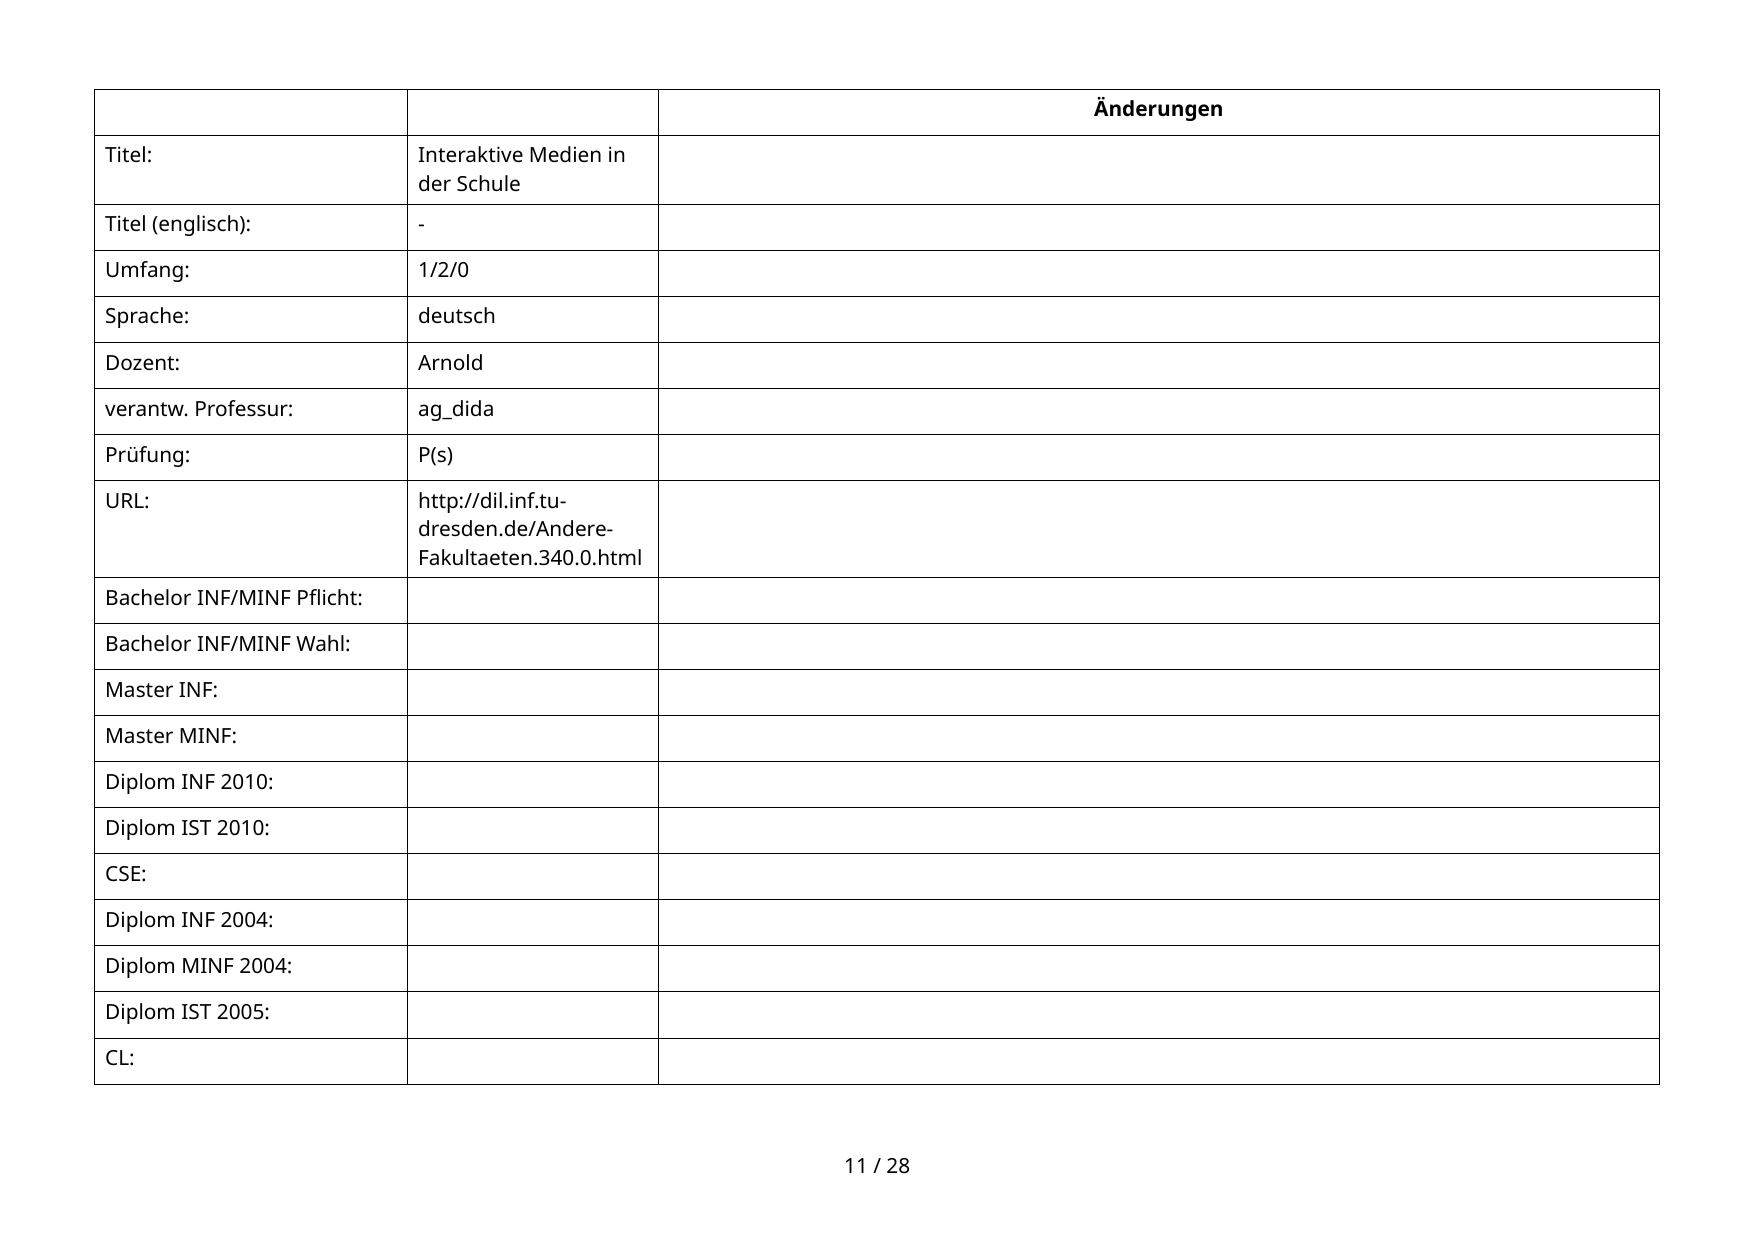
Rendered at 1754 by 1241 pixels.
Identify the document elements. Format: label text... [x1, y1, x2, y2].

table_cell Diplom IST 2010: [95, 808, 407, 853]
table_cell CSE: [95, 854, 407, 899]
table_cell - [408, 205, 658, 249]
table_cell [659, 578, 1659, 623]
table_cell [408, 900, 658, 945]
table_cell verantw. Professur: [95, 389, 407, 434]
table_cell [659, 716, 1659, 761]
table_cell Diplom INF 2004: [95, 900, 407, 945]
table_cell [659, 854, 1659, 899]
table_cell [659, 808, 1659, 853]
table_cell Prüfung: [95, 435, 407, 480]
table_header Änderungen [659, 90, 1659, 134]
table_cell Master MINF: [95, 716, 407, 761]
table_cell [659, 297, 1659, 342]
table_cell [408, 716, 658, 761]
table_cell Interaktive Medien in der Schule [408, 136, 658, 203]
table_cell [659, 624, 1659, 669]
table_cell 1/2/0 [408, 251, 658, 296]
table_cell http://dil.inf.tu-dresden.de/Andere-Fakultaeten.340.0.html [408, 481, 658, 577]
table_cell ag_dida [408, 389, 658, 434]
table_cell [659, 946, 1659, 991]
table_cell CL: [95, 1039, 407, 1083]
table_cell Diplom IST 2005: [95, 992, 407, 1037]
table_cell [659, 762, 1659, 807]
table_cell [408, 624, 658, 669]
table_cell Master INF: [95, 670, 407, 715]
table_cell [408, 992, 658, 1037]
table_cell Diplom MINF 2004: [95, 946, 407, 991]
table_cell Diplom INF 2010: [95, 762, 407, 807]
table_cell [408, 1039, 658, 1083]
table_cell Bachelor INF/MINF Wahl: [95, 624, 407, 669]
table_cell P(s) [408, 435, 658, 480]
table_cell [659, 435, 1659, 480]
table_cell Titel (englisch): [95, 205, 407, 249]
table_cell [659, 1039, 1659, 1083]
table_cell [408, 808, 658, 853]
table_cell URL: [95, 481, 407, 577]
table_cell [408, 946, 658, 991]
table_cell [659, 670, 1659, 715]
table_cell [659, 900, 1659, 945]
table_cell deutsch [408, 297, 658, 342]
table_cell [408, 854, 658, 899]
table_cell Titel: [95, 136, 407, 203]
table_cell [659, 136, 1659, 203]
table_cell Dozent: [95, 343, 407, 388]
table_cell [659, 343, 1659, 388]
table_header [95, 90, 407, 134]
table_header [408, 90, 658, 134]
table_cell [659, 251, 1659, 296]
table_cell Sprache: [95, 297, 407, 342]
table_cell [408, 762, 658, 807]
table_cell Arnold [408, 343, 658, 388]
table_cell [408, 578, 658, 623]
table_cell [408, 670, 658, 715]
table_cell [659, 205, 1659, 249]
table_cell Umfang: [95, 251, 407, 296]
table_cell [659, 389, 1659, 434]
table_cell [659, 481, 1659, 577]
table_cell Bachelor INF/MINF Pflicht: [95, 578, 407, 623]
table_cell [659, 992, 1659, 1037]
